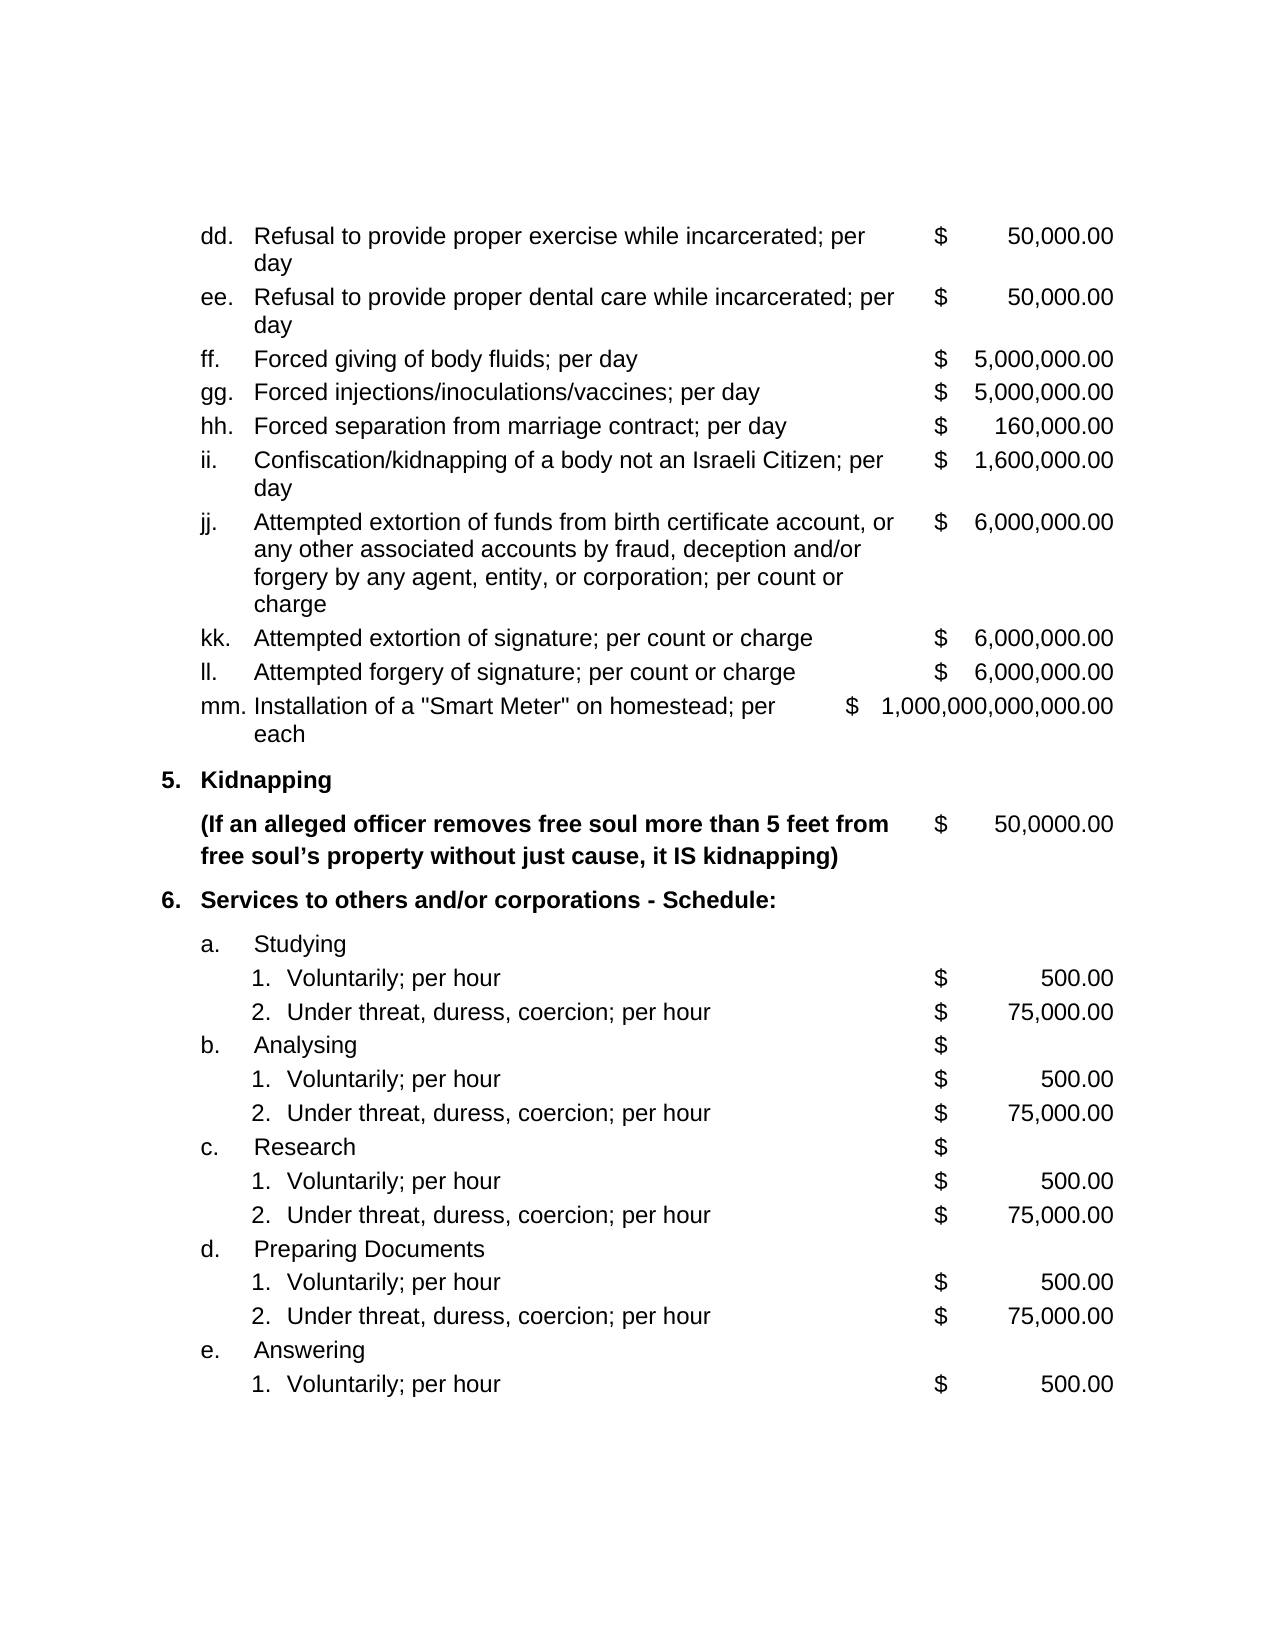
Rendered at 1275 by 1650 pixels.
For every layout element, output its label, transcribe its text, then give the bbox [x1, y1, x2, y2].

table_cell Voluntarily; per hour [189, 964, 918, 997]
table_cell Kidnapping [189, 753, 918, 810]
table_cell [150, 1031, 189, 1065]
table_cell [150, 1133, 189, 1167]
table_cell Preparing Documents [189, 1235, 918, 1268]
table_cell $ [918, 1133, 947, 1167]
table_cell Research [189, 1133, 918, 1167]
table_cell Services to others and/or corporations - Schedule: [189, 873, 918, 930]
table_cell 500.00 [947, 1065, 1125, 1099]
table_cell [150, 1167, 189, 1201]
table_cell $ [918, 1065, 947, 1099]
table_cell $ [918, 412, 947, 446]
table_cell 5,000,000.00 [947, 345, 1125, 378]
table_cell $ [918, 1099, 947, 1133]
table_cell [918, 1336, 947, 1370]
table_cell $ [918, 283, 947, 344]
table_cell (If an alleged officer removes free soul more than 5 feet from free soul’s property without just cause, it IS kidnapping) [189, 810, 918, 873]
table_cell [150, 446, 189, 507]
table_cell Attempted extortion of funds from birth certificate account, or any other associated accounts by fraud, deception and/or forgery by any agent, entity, or corporation; per count or charge [189, 508, 918, 624]
table_cell Forced injections/inoculations/vaccines; per day [189, 378, 918, 412]
table_cell [947, 1336, 1125, 1370]
table_cell Voluntarily; per hour [189, 1065, 918, 1099]
table_cell [947, 873, 1125, 930]
table_cell $ [918, 998, 947, 1031]
table_cell [150, 283, 189, 344]
table_cell Under threat, duress, coercion; per hour [189, 1099, 918, 1133]
table_cell [947, 1031, 1125, 1065]
table_cell Refusal to provide proper exercise while incarcerated; per day [189, 222, 918, 283]
table_cell Analysing [189, 1031, 918, 1065]
table_cell [150, 345, 189, 378]
table_cell 75,000.00 [947, 1099, 1125, 1133]
table_cell [947, 753, 1125, 810]
table_cell Voluntarily; per hour [189, 1370, 918, 1404]
table_cell 500.00 [947, 1370, 1125, 1404]
table_cell [947, 930, 1125, 964]
table_cell $ [918, 508, 947, 624]
table_cell 500.00 [947, 964, 1125, 997]
table_cell $ [918, 810, 947, 873]
table_cell 75,000.00 [947, 1302, 1125, 1336]
table_cell [150, 412, 189, 446]
table_cell 75,000.00 [947, 998, 1125, 1031]
table_cell [150, 1302, 189, 1336]
table_cell $ [918, 658, 947, 692]
table_cell 6,000,000.00 [947, 658, 1125, 692]
table_cell Attempted forgery of signature; per count or charge [189, 658, 918, 692]
table_cell [947, 1235, 1125, 1268]
table_cell Voluntarily; per hour [189, 1167, 918, 1201]
table_cell Attempted extortion of signature; per count or charge [189, 624, 918, 658]
table_cell [150, 508, 189, 624]
table_cell [150, 1201, 189, 1234]
table_cell [150, 692, 189, 753]
table_cell $ [918, 1268, 947, 1302]
table_cell 6,000,000.00 [947, 624, 1125, 658]
table_cell $ [918, 1031, 947, 1065]
table_cell $ [918, 378, 947, 412]
table_cell [150, 753, 189, 810]
table_cell Under threat, duress, coercion; per hour [189, 1302, 918, 1336]
table_cell [150, 378, 189, 412]
table_cell [918, 753, 947, 810]
table_cell 1,000,000,000,000.00 [859, 692, 1125, 753]
table_cell 50,0000.00 [947, 810, 1125, 873]
table_cell Forced giving of body fluids; per day [189, 345, 918, 378]
table_cell [918, 930, 947, 964]
table_cell [150, 624, 189, 658]
table_cell Voluntarily; per hour [189, 1268, 918, 1302]
table_cell Studying [189, 930, 918, 964]
table_cell 1,600,000.00 [947, 446, 1125, 507]
table_cell $ [918, 1370, 947, 1404]
table_cell [150, 810, 189, 873]
table_cell 500.00 [947, 1268, 1125, 1302]
table_cell [947, 1133, 1125, 1167]
table_cell Installation of a "Smart Meter" on homestead; per each [189, 692, 814, 753]
table_cell 5,000,000.00 [947, 378, 1125, 412]
table_cell [150, 1370, 189, 1404]
table_cell [150, 1268, 189, 1302]
table_cell [150, 998, 189, 1031]
table_cell $ [918, 1167, 947, 1201]
table_cell $ [918, 624, 947, 658]
table_cell 50,000.00 [947, 222, 1125, 283]
table_cell [150, 930, 189, 964]
table_cell 6,000,000.00 [947, 508, 1125, 624]
table_cell [150, 1099, 189, 1133]
table_cell Under threat, duress, coercion; per hour [189, 1201, 918, 1234]
table_cell Under threat, duress, coercion; per hour [189, 998, 918, 1031]
table_cell Confiscation/kidnapping of a body not an Israeli Citizen; per day [189, 446, 918, 507]
table_cell [150, 873, 189, 930]
table_cell [150, 964, 189, 997]
table_cell 500.00 [947, 1167, 1125, 1201]
table_cell Refusal to provide proper dental care while incarcerated; per day [189, 283, 918, 344]
table_cell $ [918, 222, 947, 283]
table_cell [918, 1235, 947, 1268]
table_cell 50,000.00 [947, 283, 1125, 344]
table_cell [150, 222, 189, 283]
table_cell [918, 873, 947, 930]
table_cell Forced separation from marriage contract; per day [189, 412, 918, 446]
table_cell [150, 1065, 189, 1099]
table_cell $ [918, 964, 947, 997]
table_cell $ [918, 446, 947, 507]
table_cell 160,000.00 [947, 412, 1125, 446]
table_cell $ [918, 345, 947, 378]
table_cell $ [918, 1201, 947, 1234]
table_cell [150, 1336, 189, 1370]
table_cell Answering [189, 1336, 918, 1370]
table_cell [150, 1235, 189, 1268]
table_cell $ [918, 1302, 947, 1336]
table_cell [150, 658, 189, 692]
table_cell 75,000.00 [947, 1201, 1125, 1234]
table_cell $ [814, 692, 859, 753]
